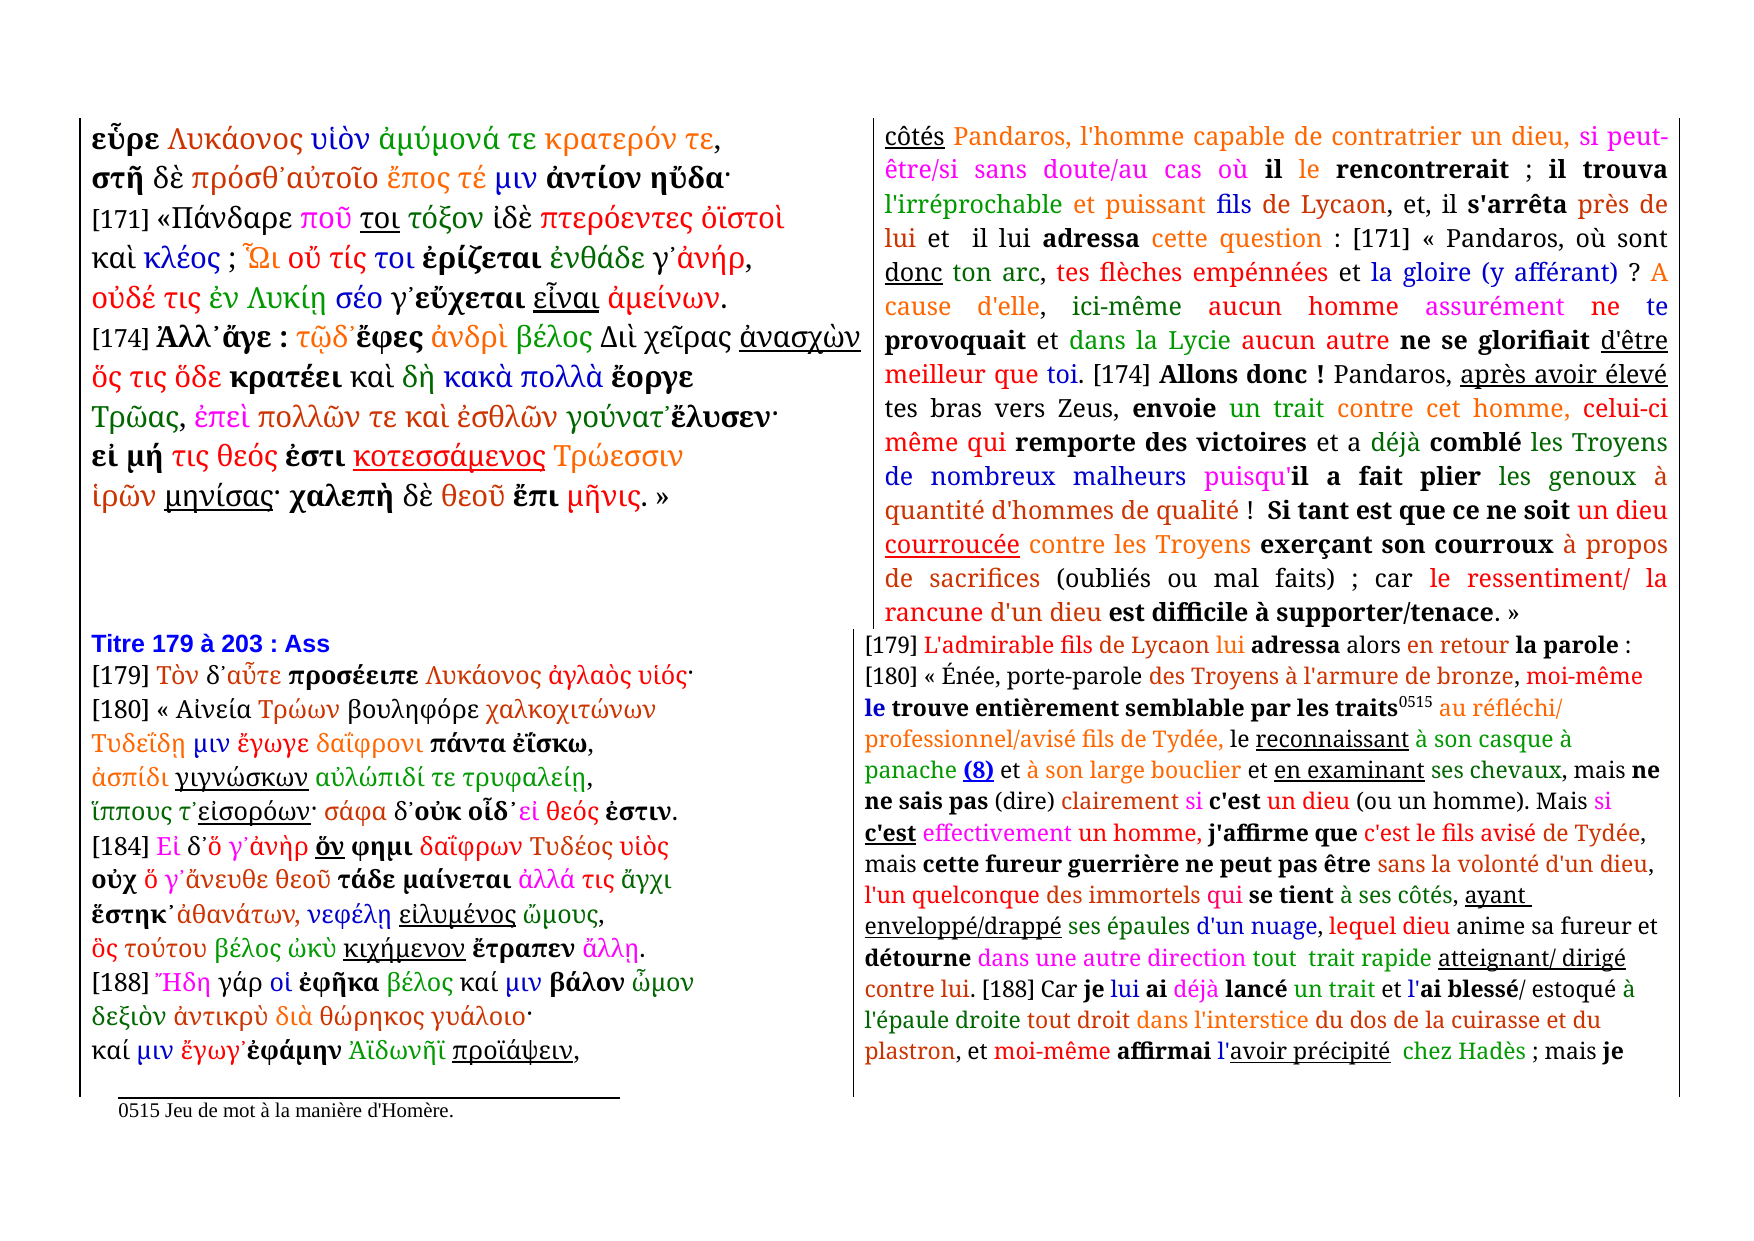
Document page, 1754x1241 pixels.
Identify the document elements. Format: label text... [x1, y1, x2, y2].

table_cell εὗρε Λυκάονος υἱὸν ἀμύμονά τε κρατερόν τε, στῆ δὲ πρόσθ᾽αὐτοῖο ἔπος τέ μιν ἀντίον ηὔδα· [171] «Πάνδαρε ποῦ τοι τόξον ἰδὲ πτερόεντες ὀϊστοὶ καὶ κλέος ; ᾯ οὔ τίς τοι ἐρίζεται ἐνθάδε γ᾽ἀνήρ, οὐδέ τις ἐν Λυκίῃ σέο γ᾽εὔχεται εἶναι ἀμείνων. [174] Ἀλλ᾽ἄγε : τῷδ᾽ἔφες ἀνδρὶ βέλος Διὶ χεῖρας ἀνασχὼν ὅς τις ὅδε κρατέει καὶ δὴ κακὰ πολλὰ ἔοργε Τρῶας, ἐπεὶ πολλῶν τε καὶ ἐσθλῶν γούνατ᾽ἔλυσεν· εἰ μή τις θεός ἐστι κοτεσσάμενος Τρώεσσιν ἱρῶν μηνίσας· χαλεπὴ δὲ θεοῦ ἔπι μῆνις. » [81, 118, 873, 629]
table_cell Titre 179 à 203 : Ass [179] Τὸν δ᾽αὖτε προσέειπε Λυκάονος ἀγλαὸς υἱός· [180] « Αἰνεία Τρώων βουληφόρε χαλκοχιτώνων Τυδεΐδῃ μιν ἔγωγε δαΐφρονι πάντα ἐΐσκω, ἀσπίδι γιγνώσκων αὐλώπιδί τε τρυφαλείῃ, ἵππους τ᾽εἰσορόων· σάφα δ᾽οὐκ οἶδ᾽εἰ θεός ἐστιν. [184] Εἰ δ᾽ὅ γ᾽ἀνὴρ ὅν φημι δαΐφρων Τυδέος υἱὸς οὐχ ὅ γ᾽ἄνευθε θεοῦ τάδε μαίνεται ἀλλά τις ἄγχι ἕστηκ᾽ἀθανάτων, νεφέλῃ εἰλυμένος ὤμους, ὃς τούτου βέλος ὠκὺ κιχήμενον ἔτραπεν ἄλλῃ. [188] Ἤδη γάρ οἱ ἐφῆκα βέλος καί μιν βάλον ὦμον δεξιὸν ἀντικρὺ διὰ θώρηκος γυάλοιο· καί μιν ἔγωγ᾽ἐφάμην Ἀϊδωνῆϊ προϊάψειν, [81, 629, 853, 1097]
table_cell côtés Pandaros, l'homme capable de contratrier un dieu, si peut-être/si sans doute/au cas où il le rencontrerait ; il trouva l'irréprochable et puissant fils de Lycaon, et, il s'arrêta près de lui et il lui adressa cette question : [171] « Pandaros, où sont donc ton arc, tes flèches empénnées et la gloire (y afférant) ? A cause d'elle, ici-même aucun homme assurément ne te provoquait et dans la Lycie aucun autre ne se glorifiait d'être meilleur que toi. [174] Allons donc ! Pandaros, après avoir élevé tes bras vers Zeus, envoie un trait contre cet homme, celui-ci même qui remporte des victoires et a déjà comblé les Troyens de nombreux malheurs puisqu'il a fait plier les genoux à quantité d'hommes de qualité ! Si tant est que ce ne soit un dieu courroucée contre les Troyens exerçant son courroux à propos de sacrifices (oubliés ou mal faits) ; car le ressentiment/ la rancune d'un dieu est difficile à supporter/tenace. » [874, 118, 1679, 629]
table_cell [179] L'admirable fils de Lycaon lui adressa alors en retour la parole : [180] « Énée, porte-parole des Troyens à l'armure de bronze, moi-même le trouve entièrement semblable par les traits au réfléchi/ professionnel/avisé fils de Tydée, le reconnaissant à son casque à panache (8) et à son large bouclier et en examinant ses chevaux, mais ne ne sais pas (dire) clairement si c'est un dieu (ou un homme). Mais si c'est effectivement un homme, j'affirme que c'est le fils avisé de Tydée, mais cette fureur guerrière ne peut pas être sans la volonté d'un dieu, l'un quelconque des immortels qui se tient à ses côtés, ayant enveloppé/drappé ses épaules d'un nuage, lequel dieu anime sa fureur et détourne dans une autre direction tout trait rapide atteignant/ dirigé contre lui. [188] Car je lui ai déjà lancé un trait et l'ai blessé/ estoqué à l'épaule droite tout droit dans l'interstice du dos de la cuirasse et du plastron, et moi-même affirmai l'avoir précipité chez Hadès ; mais je [854, 629, 1679, 1097]
